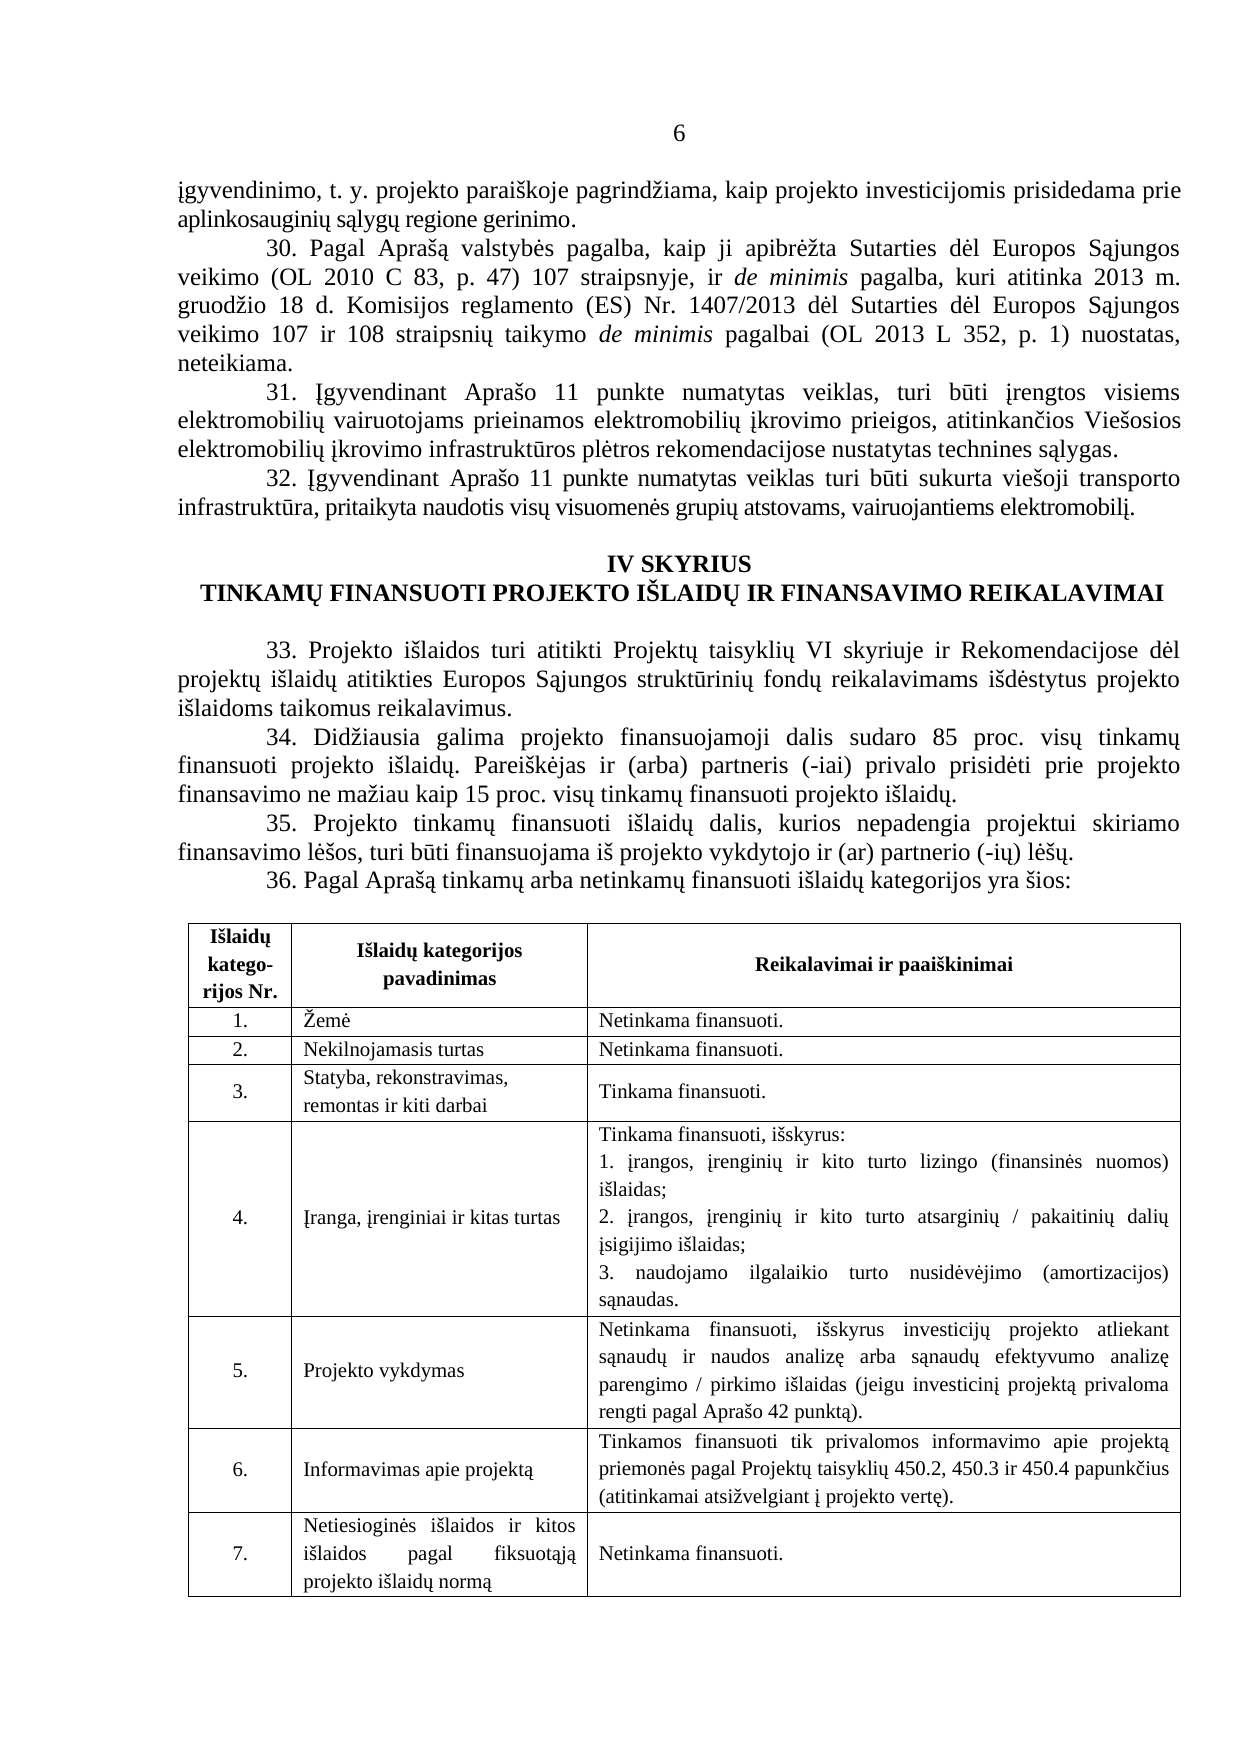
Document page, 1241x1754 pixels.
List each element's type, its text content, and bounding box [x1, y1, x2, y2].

text 31. Įgyvendinant Aprašo 11 punkte numatytas veiklas, turi būti įrengtos visiems elektromobilių vairuotojams prieinamos elektromobilių įkrovimo prieigos, atitinkančios Viešosios elektromobilių įkrovimo infrastruktūros plėtros rekomendacijose nustatytas technines sąlygas. [177, 377, 1181, 463]
table_cell Nekilnojamasis turtas [292, 1037, 587, 1064]
text 34. Didžiausia galima projekto finansuojamoji dalis sudaro 85 proc. visų tinkamų finansuoti projekto išlaidų. Pareiškėjas ir (arba) partneris (-iai) privalo prisidėti prie projekto finansavimo ne mažiau kaip 15 proc. visų tinkamų finansuoti projekto išlaidų. [177, 722, 1181, 808]
table_cell 6. [189, 1429, 291, 1512]
table_cell Netinkama finansuoti, išskyrus investicijų projekto atliekant sąnaudų ir naudos analizę arba sąnaudų efektyvumo analizę parengimo / pirkimo išlaidas (jeigu investicinį projektą privaloma rengti pagal Aprašo 42 punktą). [588, 1317, 1180, 1428]
text įgyvendinimo, t. y. projekto paraiškoje pagrindžiama, kaip projekto investicijomis prisidedama prie aplinkosauginių sąlygų regione gerinimo. [177, 176, 1181, 233]
table_cell Tinkama finansuoti, išskyrus: 1. įrangos, įrenginių ir kito turto lizingo (finansinės nuomos) išlaidas; 2. įrangos, įrenginių ir kito turto atsarginių / pakaitinių dalių įsigijimo išlaidas; 3. naudojamo ilgalaikio turto nusidėvėjimo (amortizacijos) sąnaudas. [588, 1122, 1180, 1316]
table_cell Projekto vykdymas [292, 1317, 587, 1428]
table_cell 5. [189, 1317, 291, 1428]
table_cell 2. [189, 1037, 291, 1064]
table_cell 7. [189, 1513, 291, 1596]
table_cell Žemė [292, 1008, 587, 1036]
text 33. Projekto išlaidos turi atitikti Projektų taisyklių VI skyriuje ir Rekomendacijose dėl projektų išlaidų atitikties Europos Sąjungos struktūrinių fondų reikalavimams išdėstytus projekto išlaidoms taikomus reikalavimus. [177, 636, 1181, 722]
table_cell 4. [189, 1122, 291, 1316]
table_cell Netinkama finansuoti. [588, 1008, 1180, 1036]
table_cell Statyba, rekonstravimas, remontas ir kiti darbai [292, 1065, 587, 1121]
table_cell Tinkama finansuoti. [588, 1065, 1180, 1121]
table_cell Netinkama finansuoti. [588, 1513, 1180, 1596]
text 32. Įgyvendinant Aprašo 11 punkte numatytas veiklas turi būti sukurta viešoji transporto infrastruktūra, pritaikyta naudotis visų visuomenės grupių atstovams, vairuojantiems elektromobilį. [177, 463, 1181, 521]
table_cell Tinkamos finansuoti tik privalomos informavimo apie projektą priemonės pagal Projektų taisyklių 450.2, 450.3 ir 450.4 papunkčius (atitinkamai atsižvelgiant į projekto vertę). [588, 1429, 1180, 1512]
text 35. Projekto tinkamų finansuoti išlaidų dalis, kurios nepadengia projektui skiriamo finansavimo lėšos, turi būti finansuojama iš projekto vykdytojo ir (ar) partnerio (-ių) lėšų. [177, 808, 1181, 866]
text 36. Pagal Aprašą tinkamų arba netinkamų finansuoti išlaidų kategorijos yra šios: [177, 866, 1181, 894]
table_cell 3. [189, 1065, 291, 1121]
table_cell Netiesioginės išlaidos ir kitos išlaidos pagal fiksuotąją projekto išlaidų normą [292, 1513, 587, 1596]
text IV SKYRIUS [177, 549, 1181, 578]
table_header Reikalavimai ir paaiškinimai [588, 924, 1180, 1007]
text TINKAMŲ FINANSUOTI PROJEKTO IŠLAIDŲ IR FINANSAVIMO REIKALAVIMAI [177, 578, 1181, 607]
table_header Išlaidų kategorijos pavadinimas [292, 924, 587, 1007]
table_cell Įranga, įrenginiai ir kitas turtas [292, 1122, 587, 1316]
text 30. Pagal Aprašą valstybės pagalba, kaip ji apibrėžta Sutarties dėl Europos Sąjungos veikimo (OL 2010 C 83, p. 47) 107 straipsnyje, ir de minimis pagalba, kuri atitinka 2013 m. gruodžio 18 d. Komisijos reglamento (ES) Nr. 1407/2013 dėl Sutarties dėl Europos Sąjungos veikimo 107 ir 108 straipsnių taikymo de minimis pagalbai (OL 2013 L 352, p. 1) nuostatas, neteikiama. [177, 233, 1181, 377]
table_header Išlaidų katego-rijos Nr. [189, 924, 291, 1007]
table_cell 1. [189, 1008, 291, 1036]
table_cell Netinkama finansuoti. [588, 1037, 1180, 1064]
table_cell Informavimas apie projektą [292, 1429, 587, 1512]
